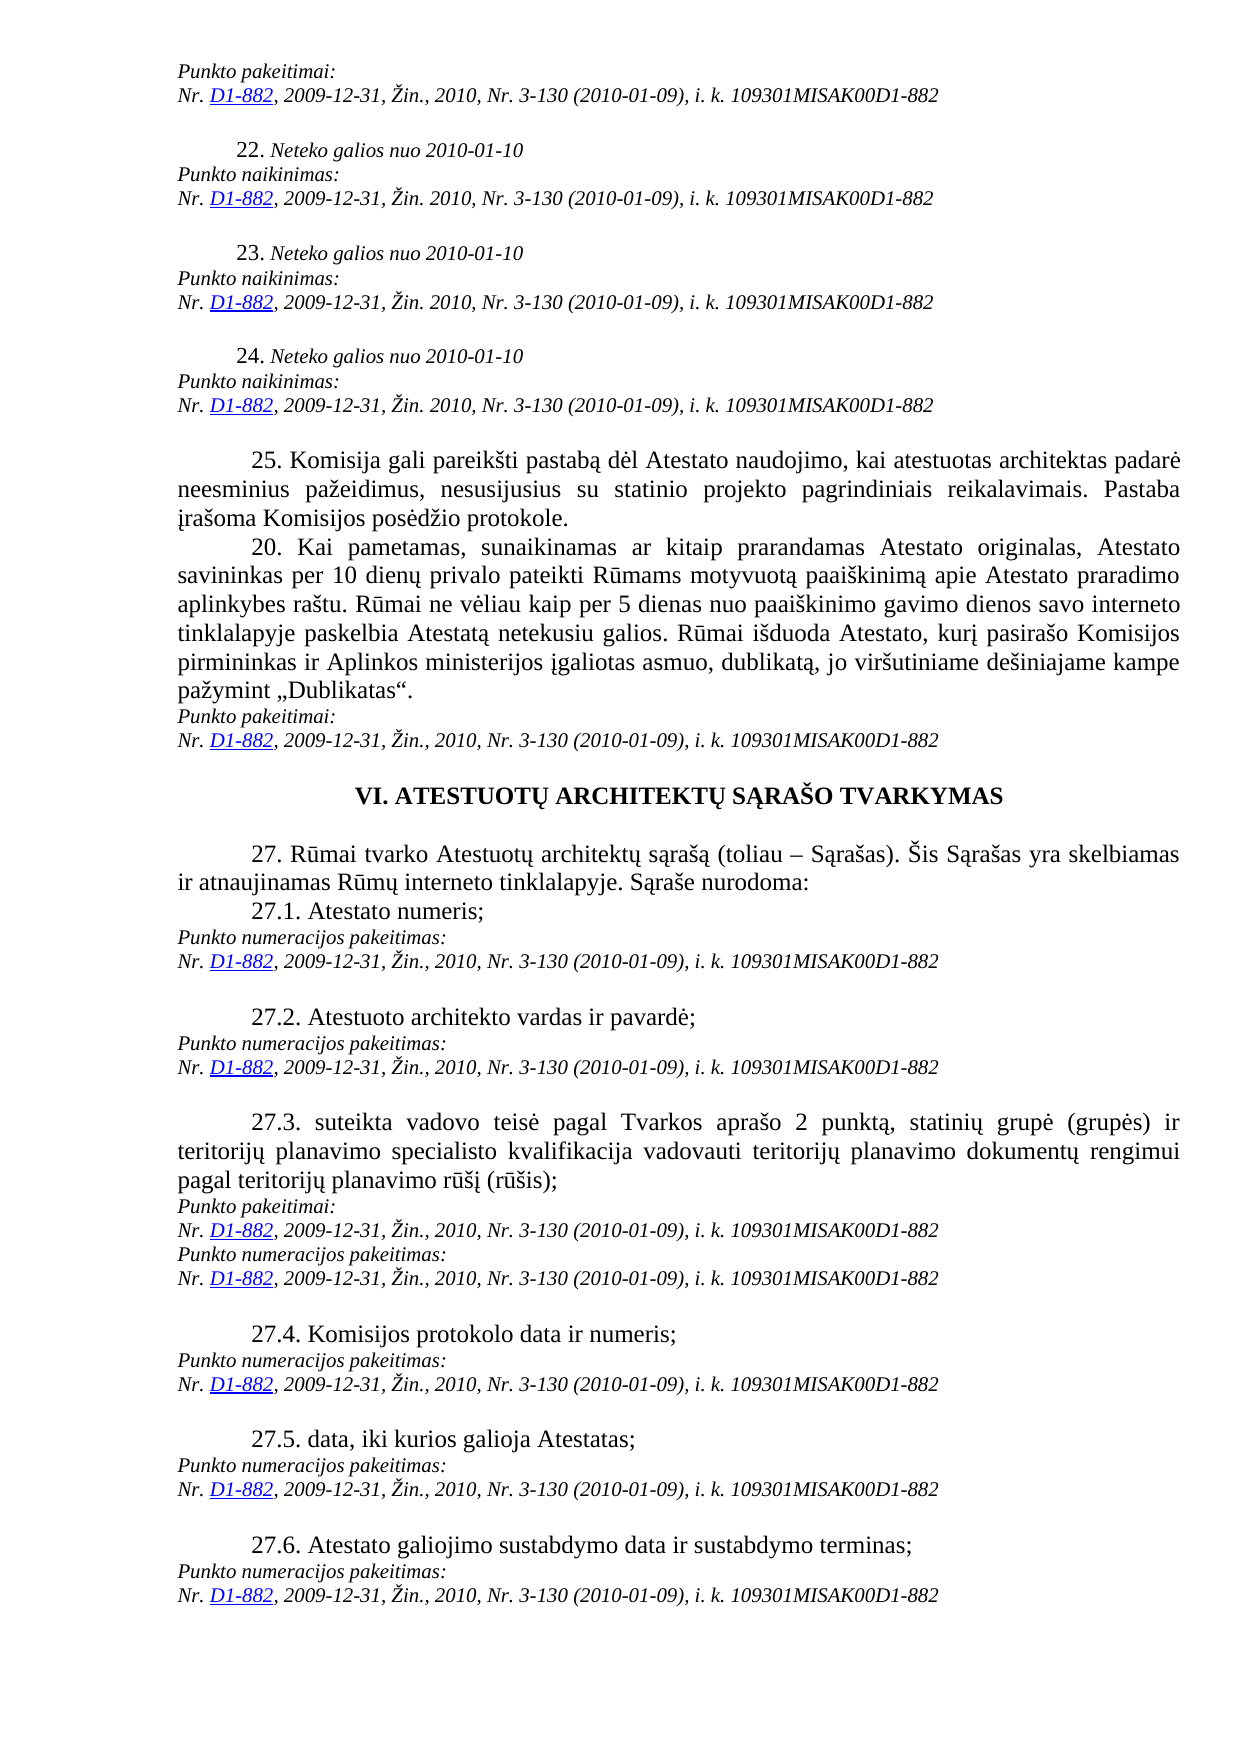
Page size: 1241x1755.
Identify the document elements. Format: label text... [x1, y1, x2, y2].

text Punkto naikinimas: [177, 266, 1181, 289]
text 27.2. Atestuoto architekto vardas ir pavardė; [177, 1002, 1181, 1031]
text 22. Neteko galios nuo 2010-01-10 [177, 136, 1181, 162]
text Punkto pakeitimai: [177, 704, 1181, 728]
text Nr. D1-882, 2009-12-31, Žin. 2010, Nr. 3-130 (2010-01-09), i. k. 109301MISAK00D1-882 [177, 186, 1181, 210]
text Punkto numeracijos pakeitimas: [177, 1453, 1181, 1477]
text Nr. D1-882, 2009-12-31, Žin., 2010, Nr. 3-130 (2010-01-09), i. k. 109301MISAK00D1-882 [177, 1372, 1181, 1396]
text Punkto numeracijos pakeitimas: [177, 925, 1181, 949]
text 27.5. data, iki kurios galioja Atestatas; [177, 1424, 1181, 1453]
text 27.4. Komisijos protokolo data ir numeris; [177, 1319, 1181, 1347]
text Punkto numeracijos pakeitimas: [177, 1347, 1181, 1372]
text Nr. D1-882, 2009-12-31, Žin., 2010, Nr. 3-130 (2010-01-09), i. k. 109301MISAK00D1-882 [177, 83, 1181, 107]
text 27. Rūmai tvarko Atestuotų architektų sąrašą (toliau – Sąrašas). Šis Sąrašas yra skelbiamas ir atnaujinamas Rūmų interneto tinklalapyje. Sąraše nurodoma: [177, 839, 1181, 896]
text Nr. D1-882, 2009-12-31, Žin., 2010, Nr. 3-130 (2010-01-09), i. k. 109301MISAK00D1-882 [177, 949, 1181, 973]
text Punkto naikinimas: [177, 162, 1181, 186]
text Nr. D1-882, 2009-12-31, Žin., 2010, Nr. 3-130 (2010-01-09), i. k. 109301MISAK00D1-882 [177, 1218, 1181, 1242]
text Nr. D1-882, 2009-12-31, Žin., 2010, Nr. 3-130 (2010-01-09), i. k. 109301MISAK00D1-882 [177, 1266, 1181, 1290]
text Nr. D1-882, 2009-12-31, Žin., 2010, Nr. 3-130 (2010-01-09), i. k. 109301MISAK00D1-882 [177, 1583, 1181, 1607]
text Punkto pakeitimai: [177, 59, 1181, 83]
text Nr. D1-882, 2009-12-31, Žin. 2010, Nr. 3-130 (2010-01-09), i. k. 109301MISAK00D1-882 [177, 289, 1181, 314]
text 27.6. Atestato galiojimo sustabdymo data ir sustabdymo terminas; [177, 1530, 1181, 1559]
text Nr. D1-882, 2009-12-31, Žin., 2010, Nr. 3-130 (2010-01-09), i. k. 109301MISAK00D1-882 [177, 1055, 1181, 1079]
text Punkto naikinimas: [177, 369, 1181, 393]
text Nr. D1-882, 2009-12-31, Žin., 2010, Nr. 3-130 (2010-01-09), i. k. 109301MISAK00D1-882 [177, 728, 1181, 752]
text 23. Neteko galios nuo 2010-01-10 [177, 239, 1181, 266]
text Punkto numeracijos pakeitimas: [177, 1031, 1181, 1055]
text 20. Kai pametamas, sunaikinamas ar kitaip prarandamas Atestato originalas, Atestato savininkas per 10 dienų privalo pateikti Rūmams motyvuotą paaiškinimą apie Atestato praradimo aplinkybes raštu. Rūmai ne vėliau kaip per 5 dienas nuo paaiškinimo gavimo dienos savo interneto tinklalapyje paskelbia Atestatą netekusiu galios. Rūmai išduoda Atestato, kurį pasirašo Komisijos pirmininkas ir Aplinkos ministerijos įgaliotas asmuo, dublikatą, jo viršutiniame dešiniajame kampe pažymint „Dublikatas“. [177, 532, 1181, 704]
text VI. ATESTUOTŲ ARCHITEKTŲ SĄRAŠO TVARKYMAS [177, 781, 1181, 810]
text Punkto numeracijos pakeitimas: [177, 1559, 1181, 1583]
text Nr. D1-882, 2009-12-31, Žin., 2010, Nr. 3-130 (2010-01-09), i. k. 109301MISAK00D1-882 [177, 1477, 1181, 1501]
text Punkto pakeitimai: [177, 1194, 1181, 1218]
text 27.3. suteikta vadovo teisė pagal Tvarkos aprašo 2 punktą, statinių grupė (grupės) ir teritorijų planavimo specialisto kvalifikacija vadovauti teritorijų planavimo dokumentų rengimui pagal teritorijų planavimo rūšį (rūšis); [177, 1107, 1181, 1194]
text 27.1. Atestato numeris; [177, 896, 1181, 925]
text 24. Neteko galios nuo 2010-01-10 [177, 342, 1181, 369]
text 25. Komisija gali pareikšti pastabą dėl Atestato naudojimo, kai atestuotas architektas padarė neesminius pažeidimus, nesusijusius su statinio projekto pagrindiniais reikalavimais. Pastaba įrašoma Komisijos posėdžio protokole. [177, 446, 1181, 532]
text Punkto numeracijos pakeitimas: [177, 1242, 1181, 1266]
text Nr. D1-882, 2009-12-31, Žin. 2010, Nr. 3-130 (2010-01-09), i. k. 109301MISAK00D1-882 [177, 393, 1181, 417]
